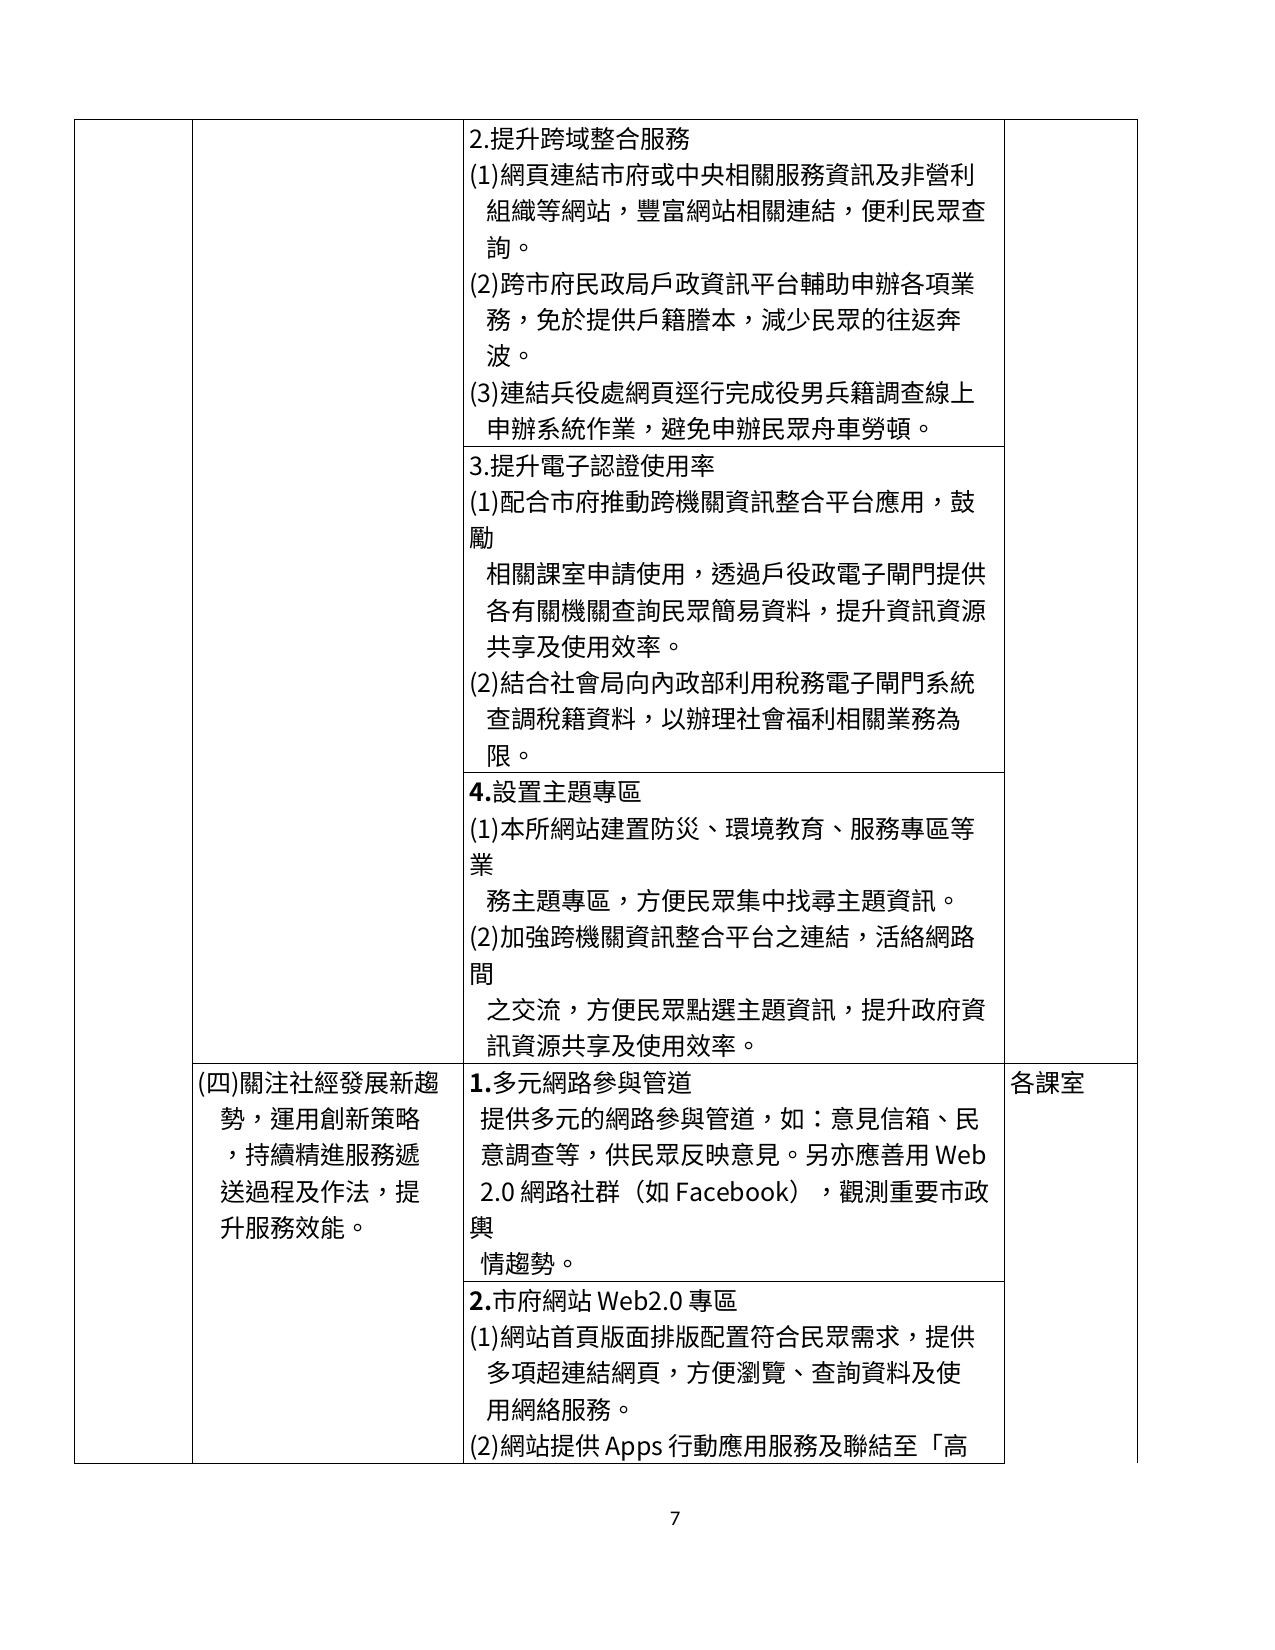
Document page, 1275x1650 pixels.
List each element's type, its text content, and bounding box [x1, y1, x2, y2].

table_cell [193, 120, 463, 1063]
table_cell 3.提升電子認證使用率 (1)配合市府推動跨機關資訊整合平台應用，鼓勵 相關課室申請使用，透過戶役政電子閘門提供 各有關機關查詢民眾簡易資料，提升資訊資源 共享及使用效率。 (2)結合社會局向內政部利用稅務電子閘門系統 查調稅籍資料，以辦理社會福利相關業務為 限。 [464, 447, 1004, 772]
table_cell 4.設置主題專區 (1)本所網站建置防災、環境教育、服務專區等業 務主題專區，方便民眾集中找尋主題資訊。 (2)加強跨機關資訊整合平台之連結，活絡網路間 之交流，方便民眾點選主題資訊，提升政府資 訊資源共享及使用效率。 [464, 773, 1004, 1063]
table_cell 2.提升跨域整合服務 (1)網頁連結市府或中央相關服務資訊及非營利 組織等網站，豐富網站相關連結，便利民眾查 詢。 (2)跨市府民政局戶政資訊平台輔助申辦各項業 務，免於提供戶籍謄本，減少民眾的往返奔 波。 (3)連結兵役處網頁逕行完成役男兵籍調查線上 申辦系統作業，避免申辦民眾舟車勞頓。 [464, 120, 1004, 446]
table_cell [1005, 120, 1137, 772]
table_cell (四)關注社經發展新趨 勢，運用創新策略 ，持續精進服務遞 送過程及作法，提 升服務效能。 [193, 1064, 463, 1463]
table_cell 各課室 [1005, 1064, 1137, 1463]
table_cell [75, 120, 192, 1463]
table_cell 2.市府網站Web2.0專區 (1)網站首頁版面排版配置符合民眾需求，提供 多項超連結網頁，方便瀏覽、查詢資料及使 用網絡服務。 (2)網站提供Apps行動應用服務及聯結至「高 [464, 1282, 1004, 1463]
table_cell [1005, 772, 1137, 1063]
table_cell 1.多元網路參與管道 提供多元的網路參與管道，如：意見信箱、民 意調查等，供民眾反映意見。另亦應善用Web 2.0網路社群（如Facebook），觀測重要市政輿 情趨勢。 [464, 1064, 1004, 1281]
